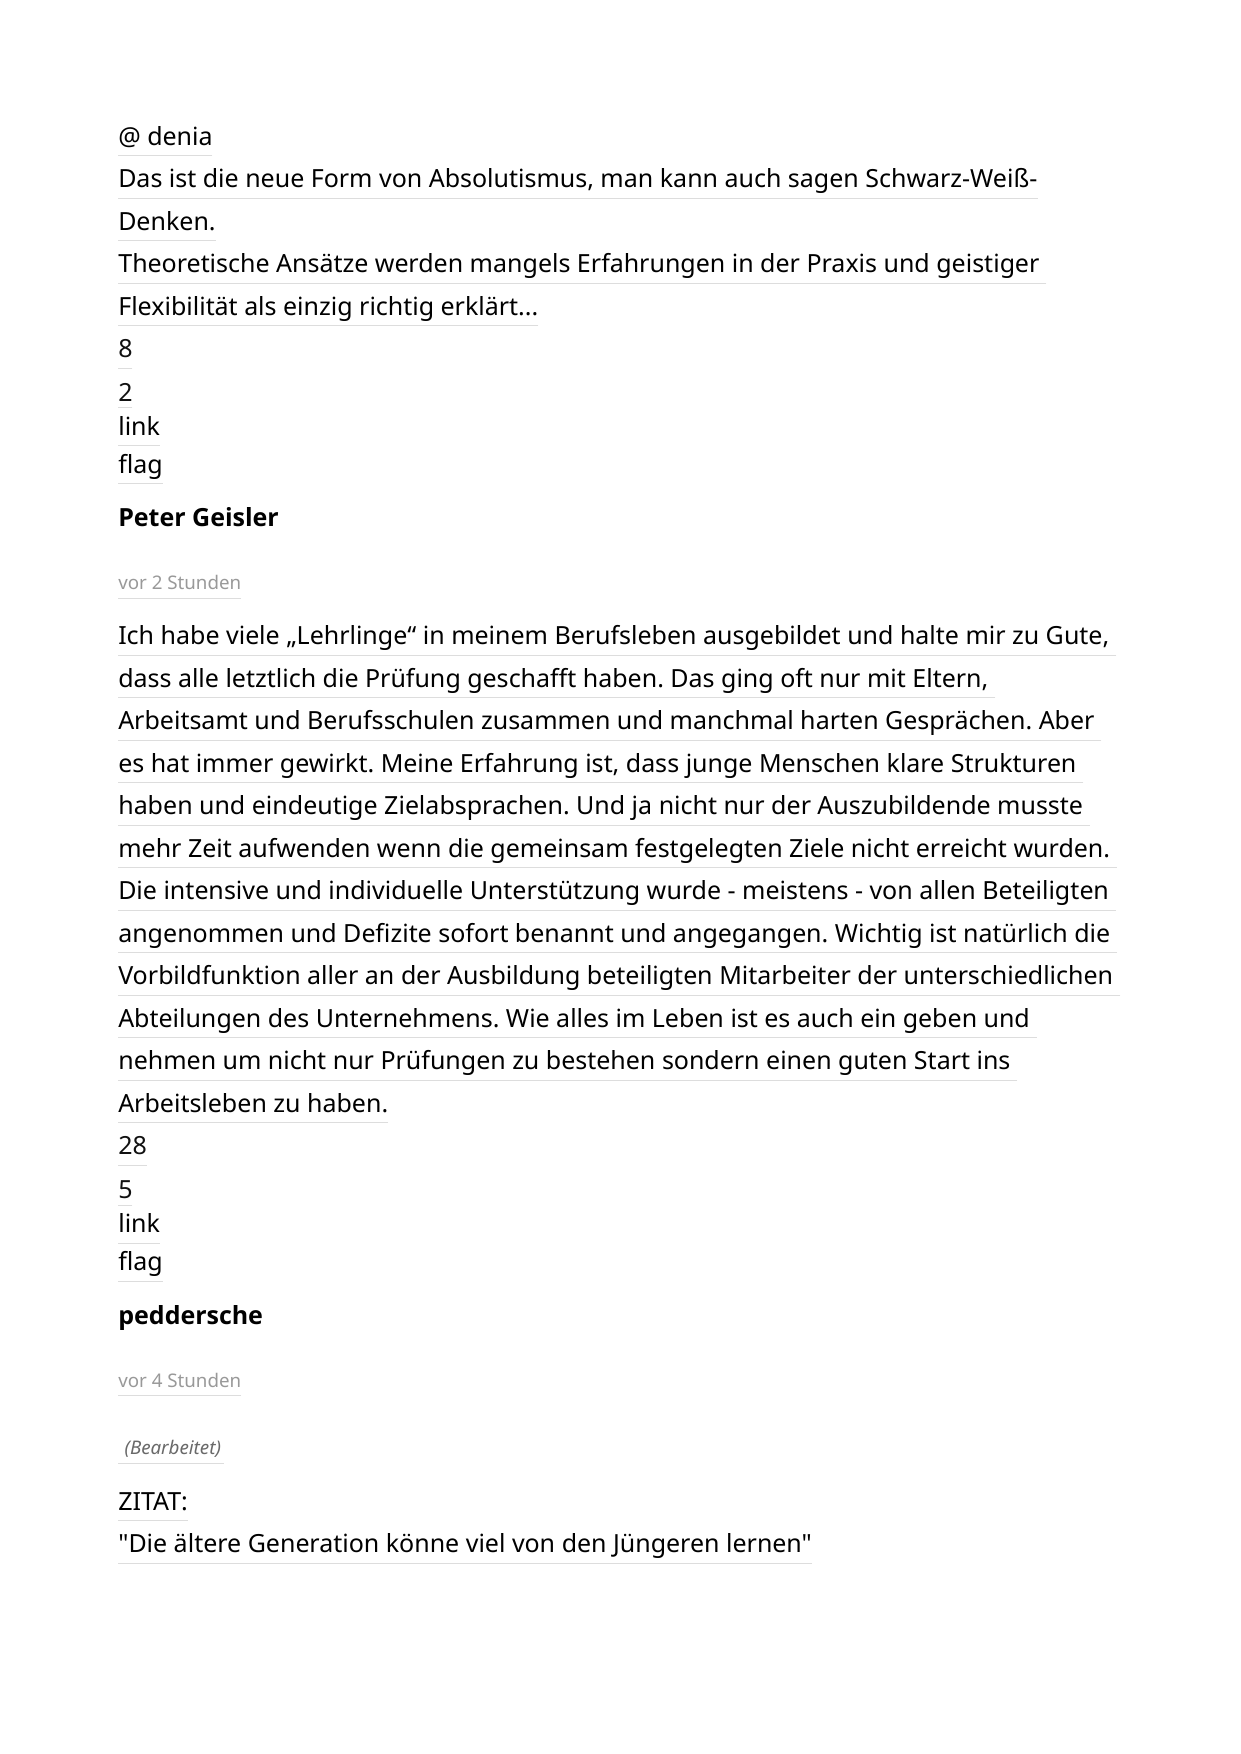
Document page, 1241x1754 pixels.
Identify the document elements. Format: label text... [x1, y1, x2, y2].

text Ich habe viele „Lehrlinge“ in meinem Berufsleben ausgebildet und halte mir zu Gute, dass alle letztlich die Prüfung geschafft haben. Das ging oft nur mit Eltern, Arbeitsamt und Berufsschulen zusammen und manchmal harten Gesprächen. Aber es hat immer gewirkt. Meine Erfahrung ist, dass junge Menschen klare Strukturen haben und eindeutige Zielabsprachen. Und ja nicht nur der Auszubildende musste mehr Zeit aufwenden wenn die gemeinsam festgelegten Ziele nicht erreicht wurden. Die intensive und individuelle Unterstützung wurde - meistens - von allen Beteiligten angenommen und Defizite sofort benannt und angegangen. Wichtig ist natürlich die Vorbildfunktion aller an der Ausbildung beteiligten Mitarbeiter der unterschiedlichen Abteilungen des Unternehmens. Wie alles im Leben ist es auch ein geben und nehmen um nicht nur Prüfungen zu bestehen sondern einen guten Start ins Arbeitsleben zu haben. [118, 618, 1122, 1123]
text 8 [118, 331, 1122, 369]
text @ denia Das ist die neue Form von Absolutismus, man kann auch sagen Schwarz-Weiß-Denken. Theoretische Ansätze werden mangels Erfahrungen in der Praxis und geistiger Flexibilität als einzig richtig erklärt... [118, 118, 1122, 326]
text link [118, 408, 1122, 446]
text 5 [118, 1171, 1122, 1206]
text 2 [118, 373, 1122, 408]
text 28 [118, 1128, 1122, 1166]
text flag [118, 446, 1122, 484]
text flag [118, 1244, 1122, 1282]
text vor 2 Stunden [118, 569, 1117, 599]
text Peter Geisler [118, 500, 1122, 534]
text vor 4 Stunden [118, 1367, 1117, 1396]
text ZITAT: "Die ältere Generation könne viel von den Jüngeren lernen" [118, 1483, 1122, 1606]
text peddersche [118, 1297, 1122, 1332]
text (Bearbeitet) [118, 1431, 1122, 1464]
text link [118, 1206, 1122, 1244]
